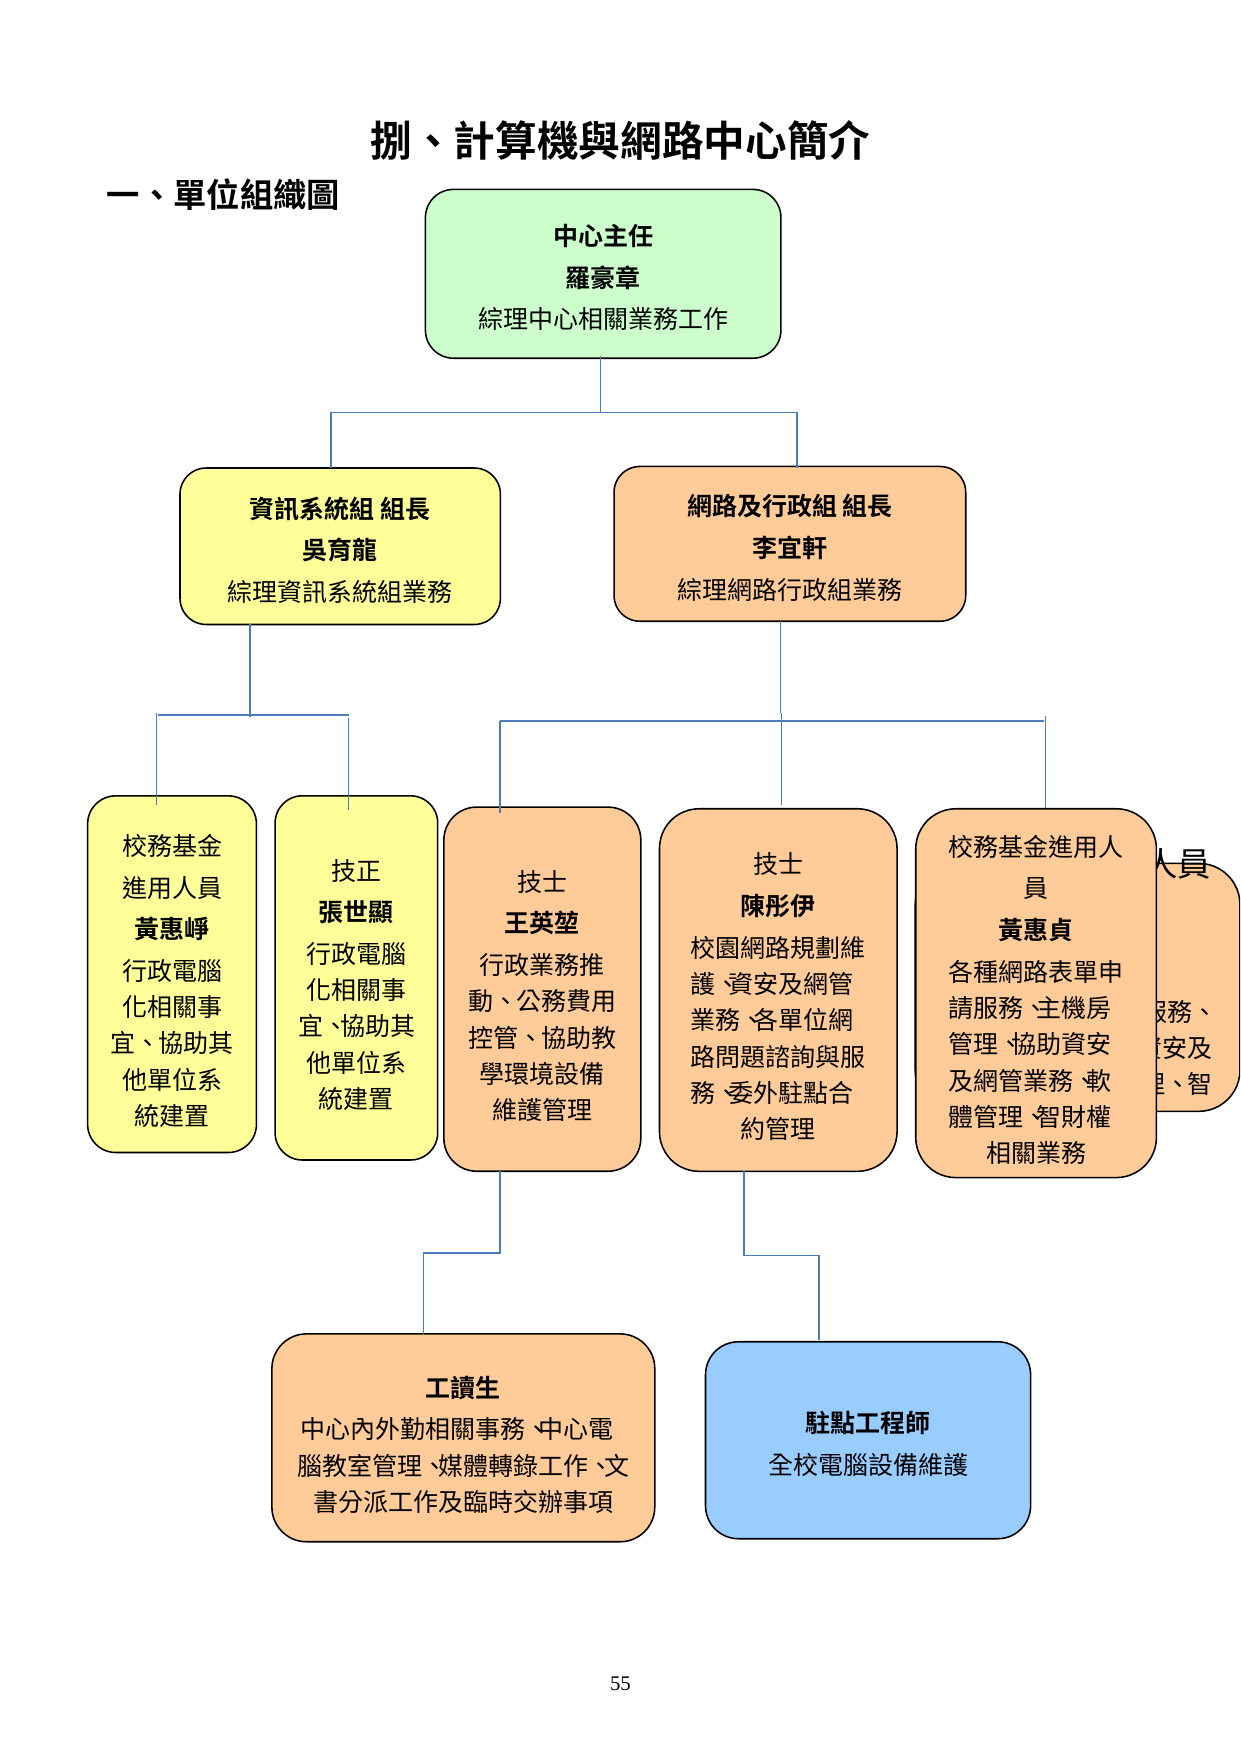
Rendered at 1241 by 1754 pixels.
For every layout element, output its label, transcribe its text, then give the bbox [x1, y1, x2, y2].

text 一、單位組織圖 [106, 168, 1134, 217]
text 捌、計算機與網路中心簡介 [106, 108, 1134, 168]
